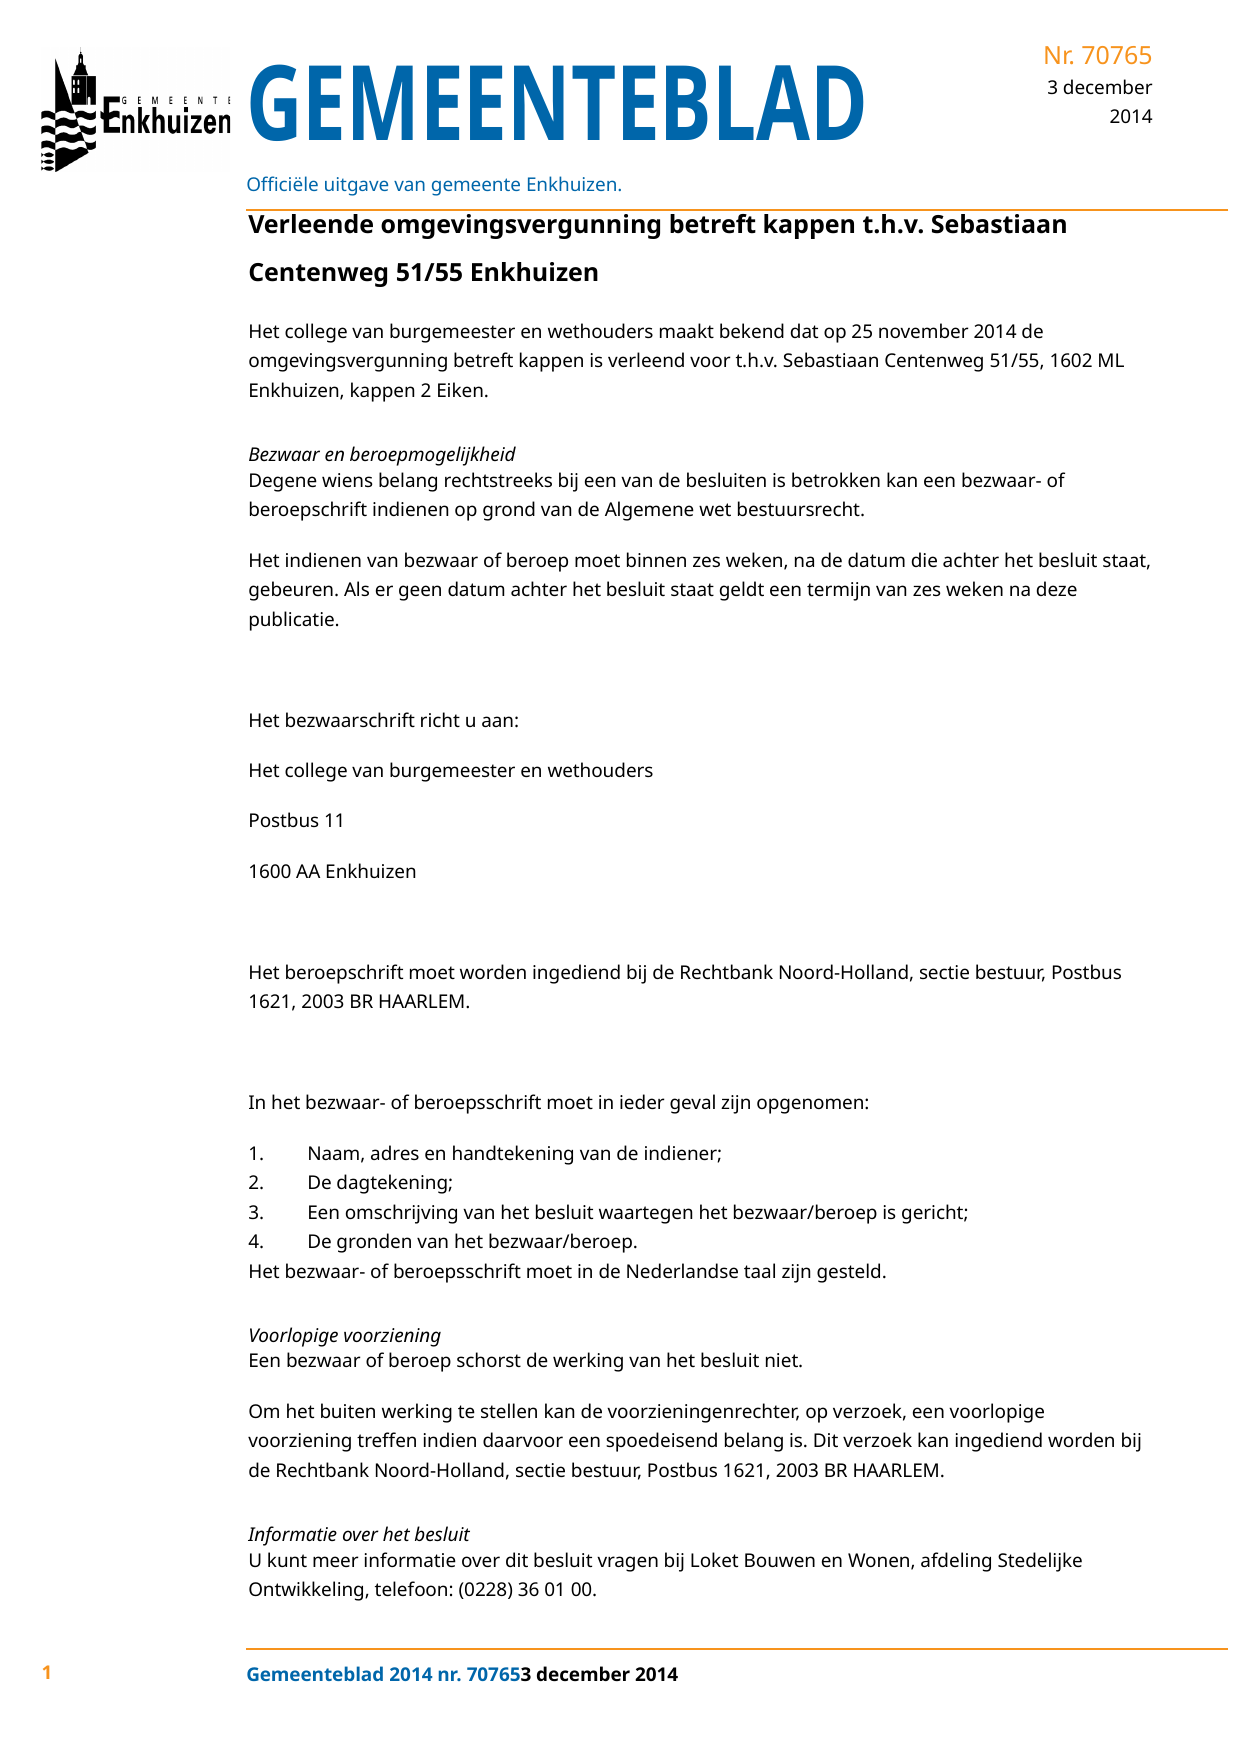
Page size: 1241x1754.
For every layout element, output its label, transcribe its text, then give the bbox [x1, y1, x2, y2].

text Postbus 11 [248, 808, 1152, 833]
text Het bezwaar- of beroepsschrift moet in de Nederlandse taal zijn gesteld. [248, 1258, 1152, 1284]
text Het indienen van bezwaar of beroep moet binnen zes weken, na de datum die achter het besluit staat, gebeuren. Als er geen datum achter het besluit staat geldt een termijn van zes weken na deze publicatie. [248, 547, 1152, 632]
text 1600 AA Enkhuizen [248, 858, 1152, 884]
text U kunt meer informatie over dit besluit vragen bij Loket Bouwen en Wonen, afdeling Stedelijke Ontwikkeling, telefoon: (0228) 36 01 00. [248, 1547, 1152, 1602]
text Het college van burgemeester en wethouders [248, 757, 1152, 783]
text Het bezwaarschrift richt u aan: [248, 707, 1152, 732]
text In het bezwaar- of beroepsschrift moet in ieder geval zijn opgenomen: [248, 1089, 1152, 1115]
text Bezwaar en beroepmogelijkheid [248, 441, 1152, 467]
text Voorlopige voorziening [248, 1322, 1152, 1348]
text Om het buiten werking te stellen kan de voorzieningenrechter, op verzoek, een voorlopige voorziening treffen indien daarvoor een spoedeisend belang is. Dit verzoek kan ingediend worden bij de Rechtbank Noord-Holland, sectie bestuur, Postbus 1621, 2003 BR HAARLEM. [248, 1398, 1152, 1483]
text Een bezwaar of beroep schorst de werking van het besluit niet. [248, 1348, 1152, 1373]
list De gronden van het bezwaar/beroep. [248, 1228, 1152, 1254]
text Degene wiens belang rechtstreeks bij een van de besluiten is betrokken kan een bezwaar- of beroepschrift indienen op grond van de Algemene wet bestuursrecht. [248, 467, 1152, 522]
list Een omschrijving van het besluit waartegen het bezwaar/beroep is gericht; [248, 1199, 1152, 1224]
list De dagtekening; [248, 1169, 1152, 1195]
text Het beroepschrift moet worden ingediend bij de Rechtbank Noord-Holland, sectie bestuur, Postbus 1621, 2003 BR HAARLEM. [248, 959, 1152, 1014]
text Het college van burgemeester en wethouders maakt bekend dat op 25 november 2014 de omgevingsvergunning betreft kappen is verleend voor t.h.v. Sebastiaan Centenweg 51/55, 1602 ML Enkhuizen, kappen 2 Eiken. [248, 318, 1152, 403]
list Naam, adres en handtekening van de indiener; [248, 1140, 1152, 1165]
text Informatie over het besluit [248, 1521, 1152, 1547]
picture [41, 47, 231, 172]
text Verleende omgevingsvergunning betreft kappen t.h.v. Sebastiaan Centenweg 51/55 Enkhuizen [248, 211, 1152, 288]
